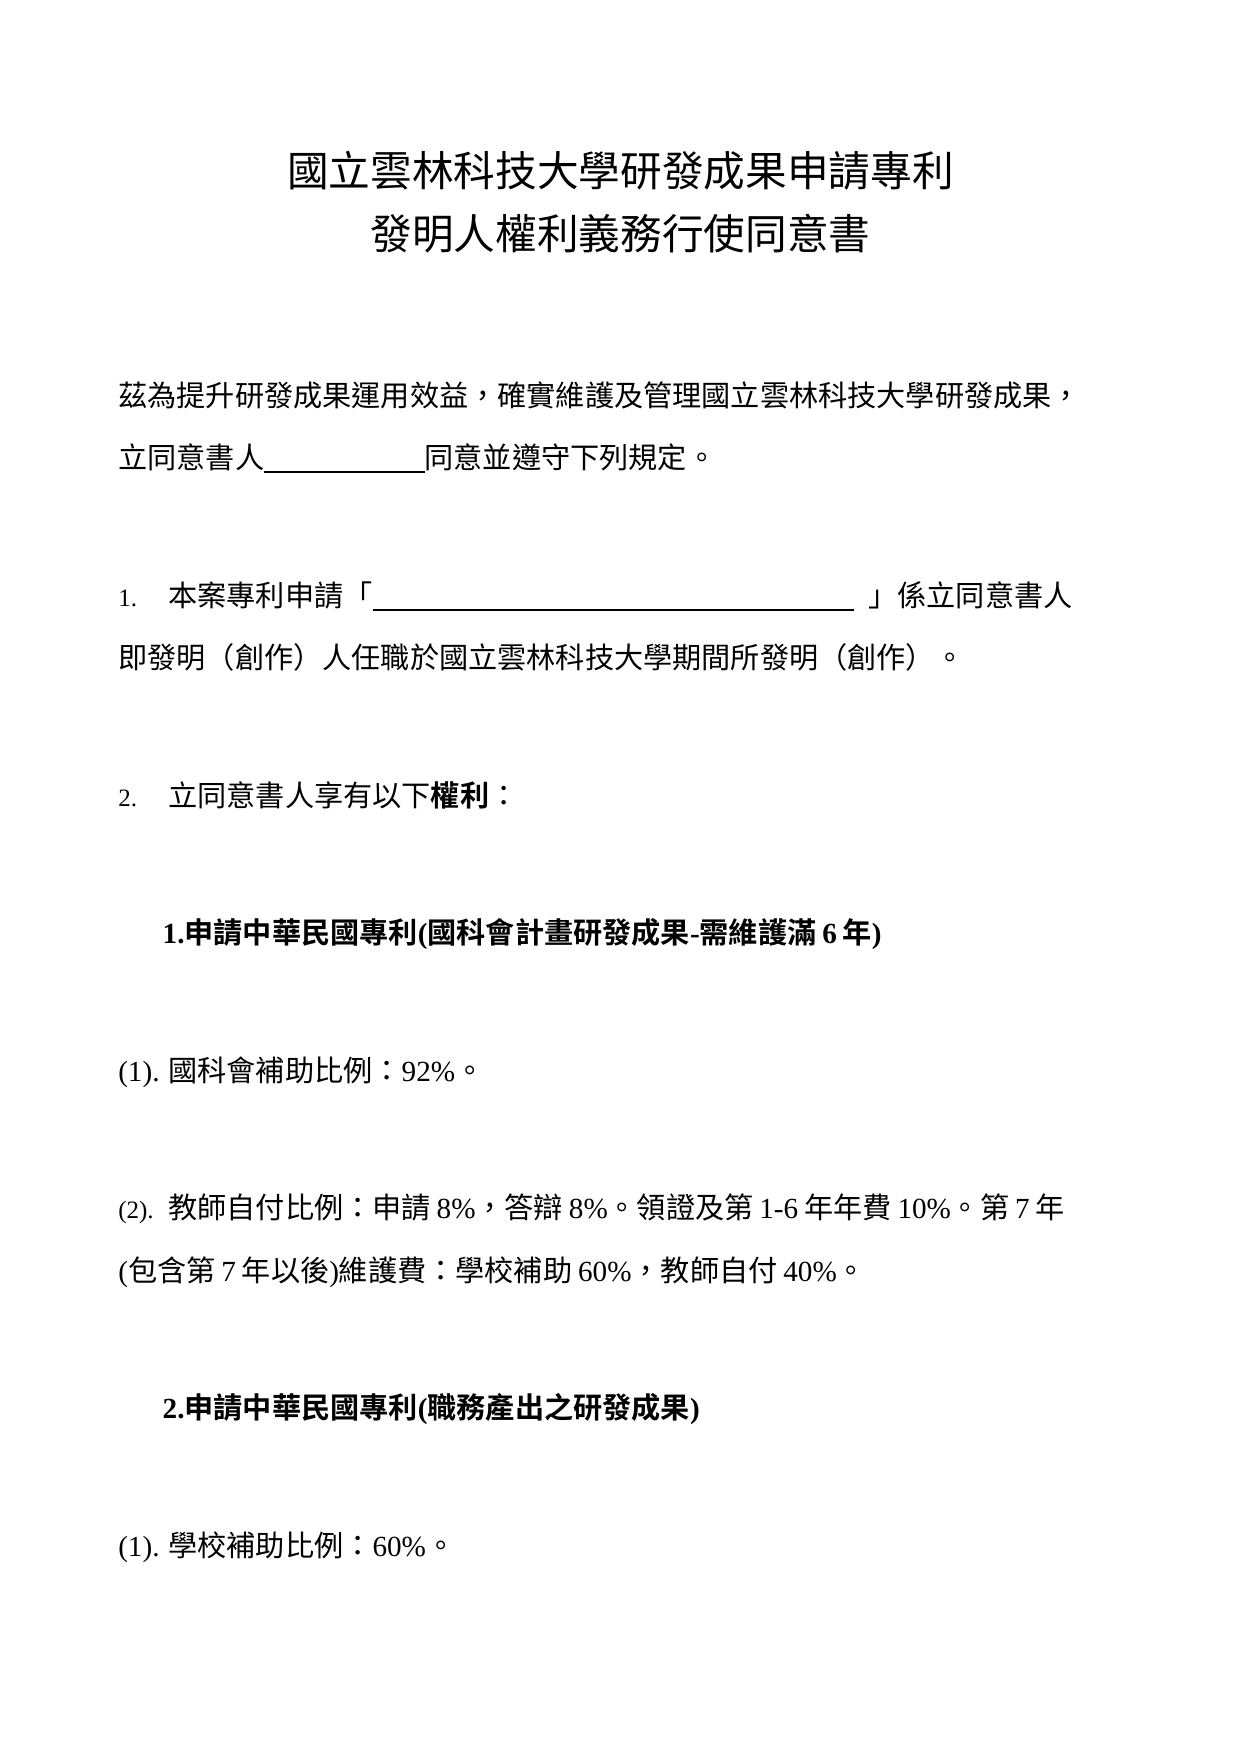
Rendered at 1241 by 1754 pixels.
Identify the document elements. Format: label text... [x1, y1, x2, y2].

list 本案專利申請「 」係立同意書人即發明（創作）人任職於國立雲林科技大學期間所發明（創作）。 [118, 552, 1097, 677]
text 1.申請中華民國專利(國科會計畫研發成果-需維護滿6年) [162, 889, 1097, 952]
list 學校補助比例：60%。 [118, 1502, 1097, 1564]
text 國立雲林科技大學研發成果申請專利 發明人權利義務行使同意書 [118, 127, 1122, 252]
list 國科會補助比例：92%。 [118, 1027, 1097, 1089]
text 茲為提升研發成果運用效益，確實維護及管理國立雲林科技大學研發成果，立同意書人 同意並遵守下列規定。 [118, 352, 1097, 477]
list 立同意書人享有以下權利： [118, 752, 1097, 814]
list 教師自付比例：申請8%，答辯8%。領證及第1-6年年費10%。第7年(包含第7年以後)維護費：學校補助60%，教師自付40%。 [118, 1164, 1097, 1289]
text 2.申請中華民國專利(職務產出之研發成果) [162, 1364, 1097, 1427]
